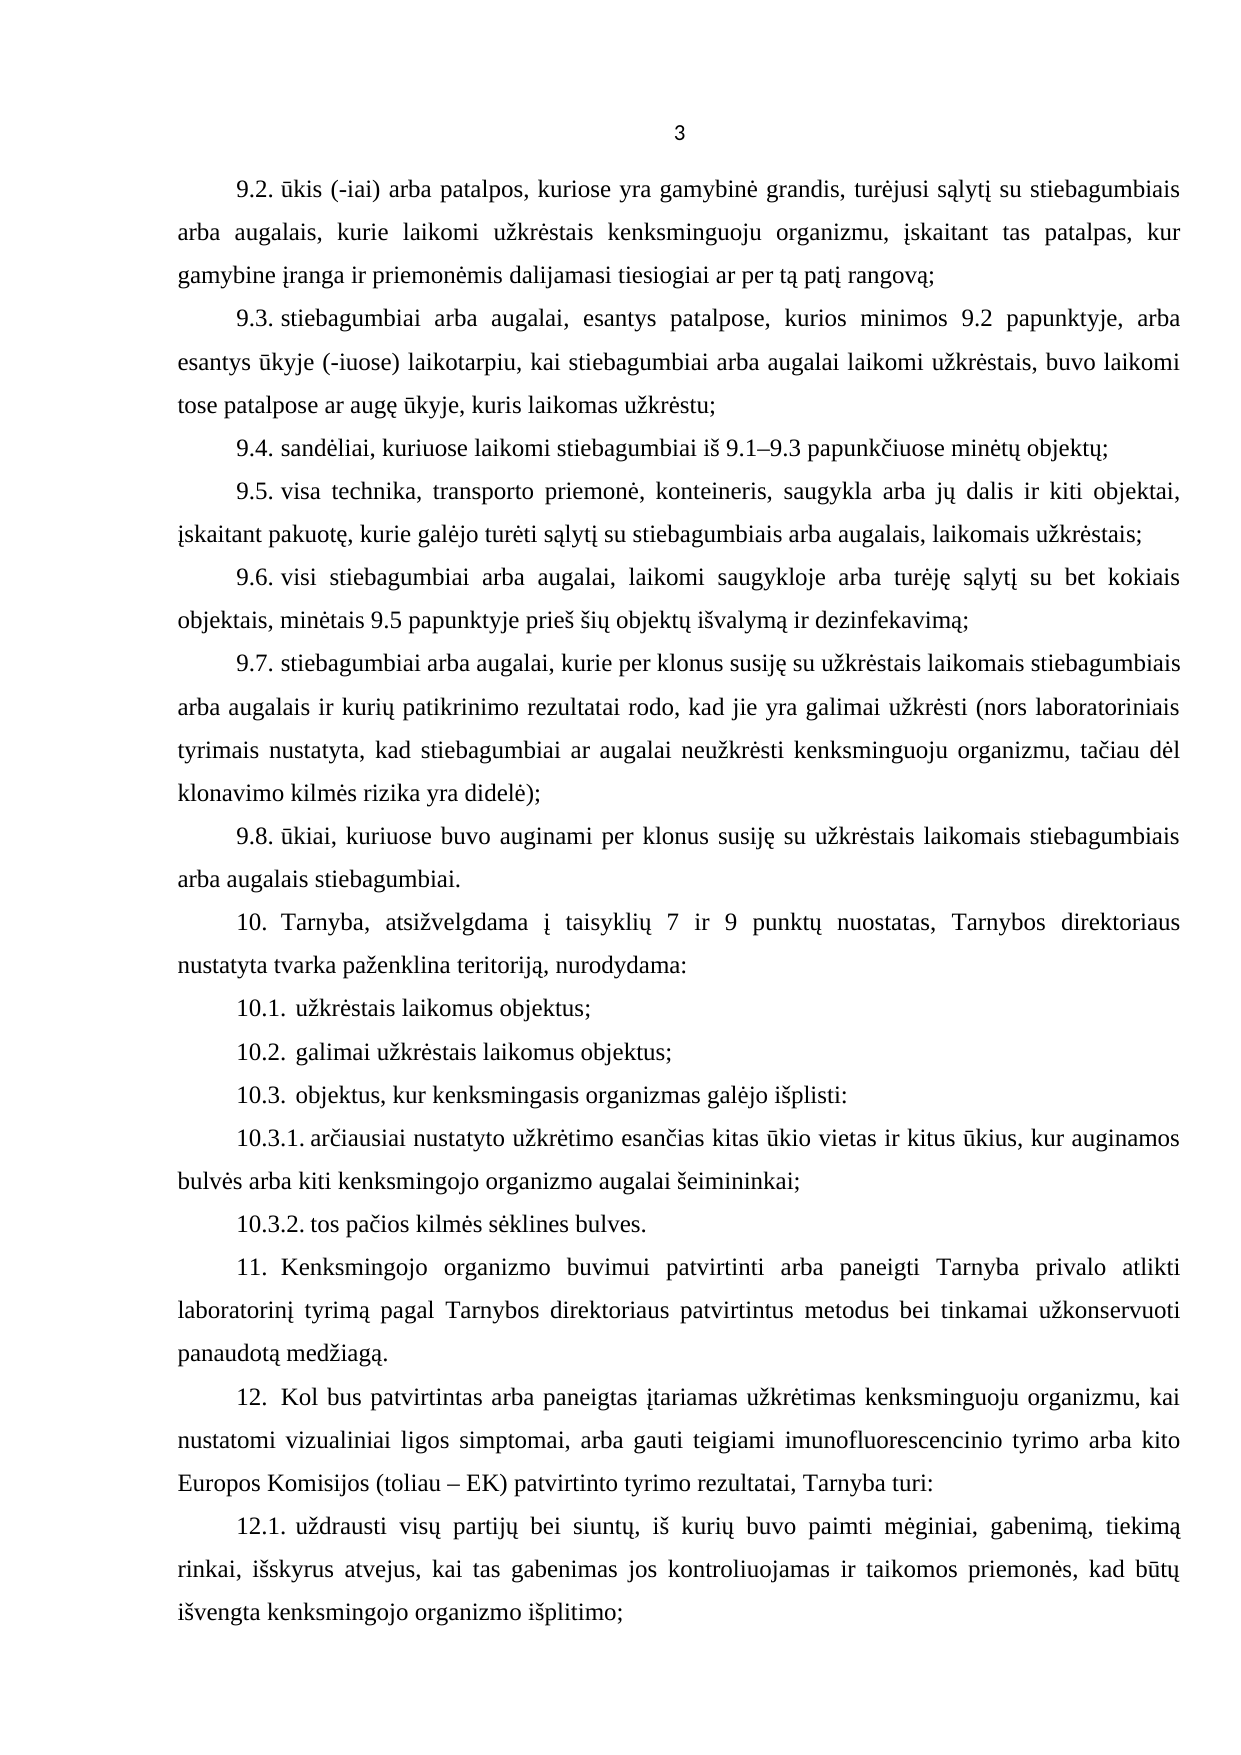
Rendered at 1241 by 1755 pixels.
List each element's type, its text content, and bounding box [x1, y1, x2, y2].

text 9.4. sandėliai, kuriuose laikomi stiebagumbiai iš 9.1–9.3 papunkčiuose minėtų objektų; [177, 433, 1181, 462]
text 9.3. stiebagumbiai arba augalai, esantys patalpose, kurios minimos 9.2 papunktyje, arba esantys ūkyje (-iuose) laikotarpiu, kai stiebagumbiai arba augalai laikomi užkrėstais, buvo laikomi tose patalpose ar augę ūkyje, kuris laikomas užkrėstu; [177, 303, 1181, 418]
text 9.5. visa technika, transporto priemonė, konteineris, saugykla arba jų dalis ir kiti objektai, įskaitant pakuotę, kurie galėjo turėti sąlytį su stiebagumbiais arba augalais, laikomais užkrėstais; [177, 476, 1181, 548]
text 10.3. objektus, kur kenksmingasis organizmas galėjo išplisti: [177, 1080, 1181, 1108]
text 10.3.2. tos pačios kilmės sėklines bulves. [177, 1209, 1181, 1238]
text 10.1. užkrėstais laikomus objektus; [177, 993, 1181, 1022]
text 12. Kol bus patvirtintas arba paneigtas įtariamas užkrėtimas kenksminguoju organizmu, kai nustatomi vizualiniai ligos simptomai, arba gauti teigiami imunofluorescencinio tyrimo arba kito Europos Komisijos (toliau – EK) patvirtinto tyrimo rezultatai, Tarnyba turi: [177, 1382, 1181, 1497]
text 9.7. stiebagumbiai arba augalai, kurie per klonus susiję su užkrėstais laikomais stiebagumbiais arba augalais ir kurių patikrinimo rezultatai rodo, kad jie yra galimai užkrėsti (nors laboratoriniais tyrimais nustatyta, kad stiebagumbiai ar augalai neužkrėsti kenksminguoju organizmu, tačiau dėl klonavimo kilmės rizika yra didelė); [177, 648, 1181, 807]
text 10. Tarnyba, atsižvelgdama į taisyklių 7 ir 9 punktų nuostatas, Tarnybos direktoriaus nustatyta tvarka paženklina teritoriją, nurodydama: [177, 907, 1181, 979]
text 11. Kenksmingojo organizmo buvimui patvirtinti arba paneigti Tarnyba privalo atlikti laboratorinį tyrimą pagal Tarnybos direktoriaus patvirtintus metodus bei tinkamai užkonservuoti panaudotą medžiagą. [177, 1252, 1181, 1367]
text 9.8. ūkiai, kuriuose buvo auginami per klonus susiję su užkrėstais laikomais stiebagumbiais arba augalais stiebagumbiai. [177, 821, 1181, 893]
text 9.6. visi stiebagumbiai arba augalai, laikomi saugykloje arba turėję sąlytį su bet kokiais objektais, minėtais 9.5 papunktyje prieš šių objektų išvalymą ir dezinfekavimą; [177, 562, 1181, 634]
text 9.2. ūkis (-iai) arba patalpos, kuriose yra gamybinė grandis, turėjusi sąlytį su stiebagumbiais arba augalais, kurie laikomi užkrėstais kenksminguoju organizmu, įskaitant tas patalpas, kur gamybine įranga ir priemonėmis dalijamasi tiesiogiai ar per tą patį rangovą; [177, 174, 1181, 289]
text 10.3.1. arčiausiai nustatyto užkrėtimo esančias kitas ūkio vietas ir kitus ūkius, kur auginamos bulvės arba kiti kenksmingojo organizmo augalai šeimininkai; [177, 1123, 1181, 1195]
text 12.1. uždrausti visų partijų bei siuntų, iš kurių buvo paimti mėginiai, gabenimą, tiekimą rinkai, išskyrus atvejus, kai tas gabenimas jos kontroliuojamas ir taikomos priemonės, kad būtų išvengta kenksmingojo organizmo išplitimo; [177, 1511, 1181, 1626]
text 10.2. galimai užkrėstais laikomus objektus; [177, 1037, 1181, 1065]
